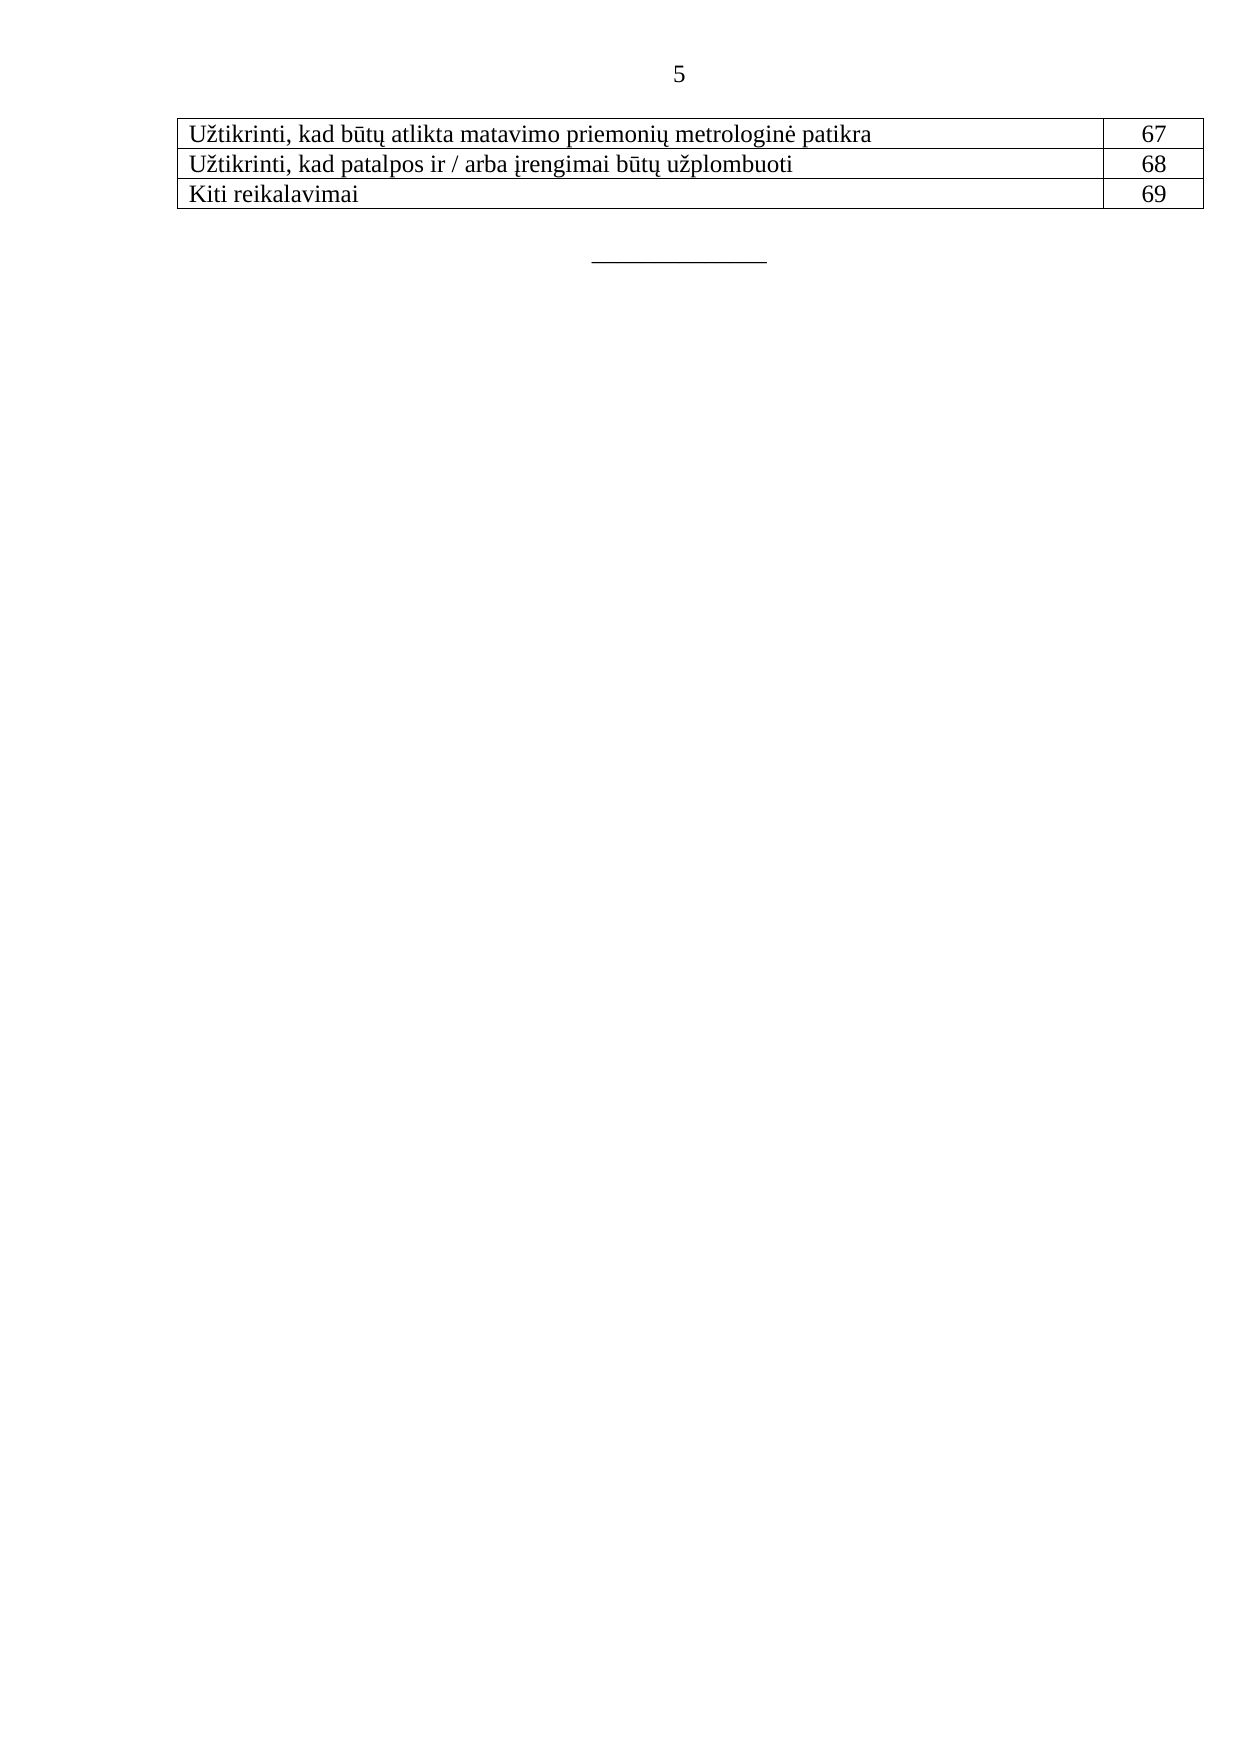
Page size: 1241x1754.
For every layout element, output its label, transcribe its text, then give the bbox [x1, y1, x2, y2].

table_cell Kiti reikalavimai [178, 179, 1103, 207]
text ______________ [177, 237, 1181, 266]
table_cell 69 [1104, 179, 1203, 207]
table_cell 68 [1104, 149, 1203, 178]
table_cell Užtikrinti, kad būtų atlikta matavimo priemonių metrologinė patikra [178, 119, 1103, 148]
table_cell 67 [1104, 119, 1203, 148]
table_cell Užtikrinti, kad patalpos ir / arba įrengimai būtų užplombuoti [178, 149, 1103, 178]
